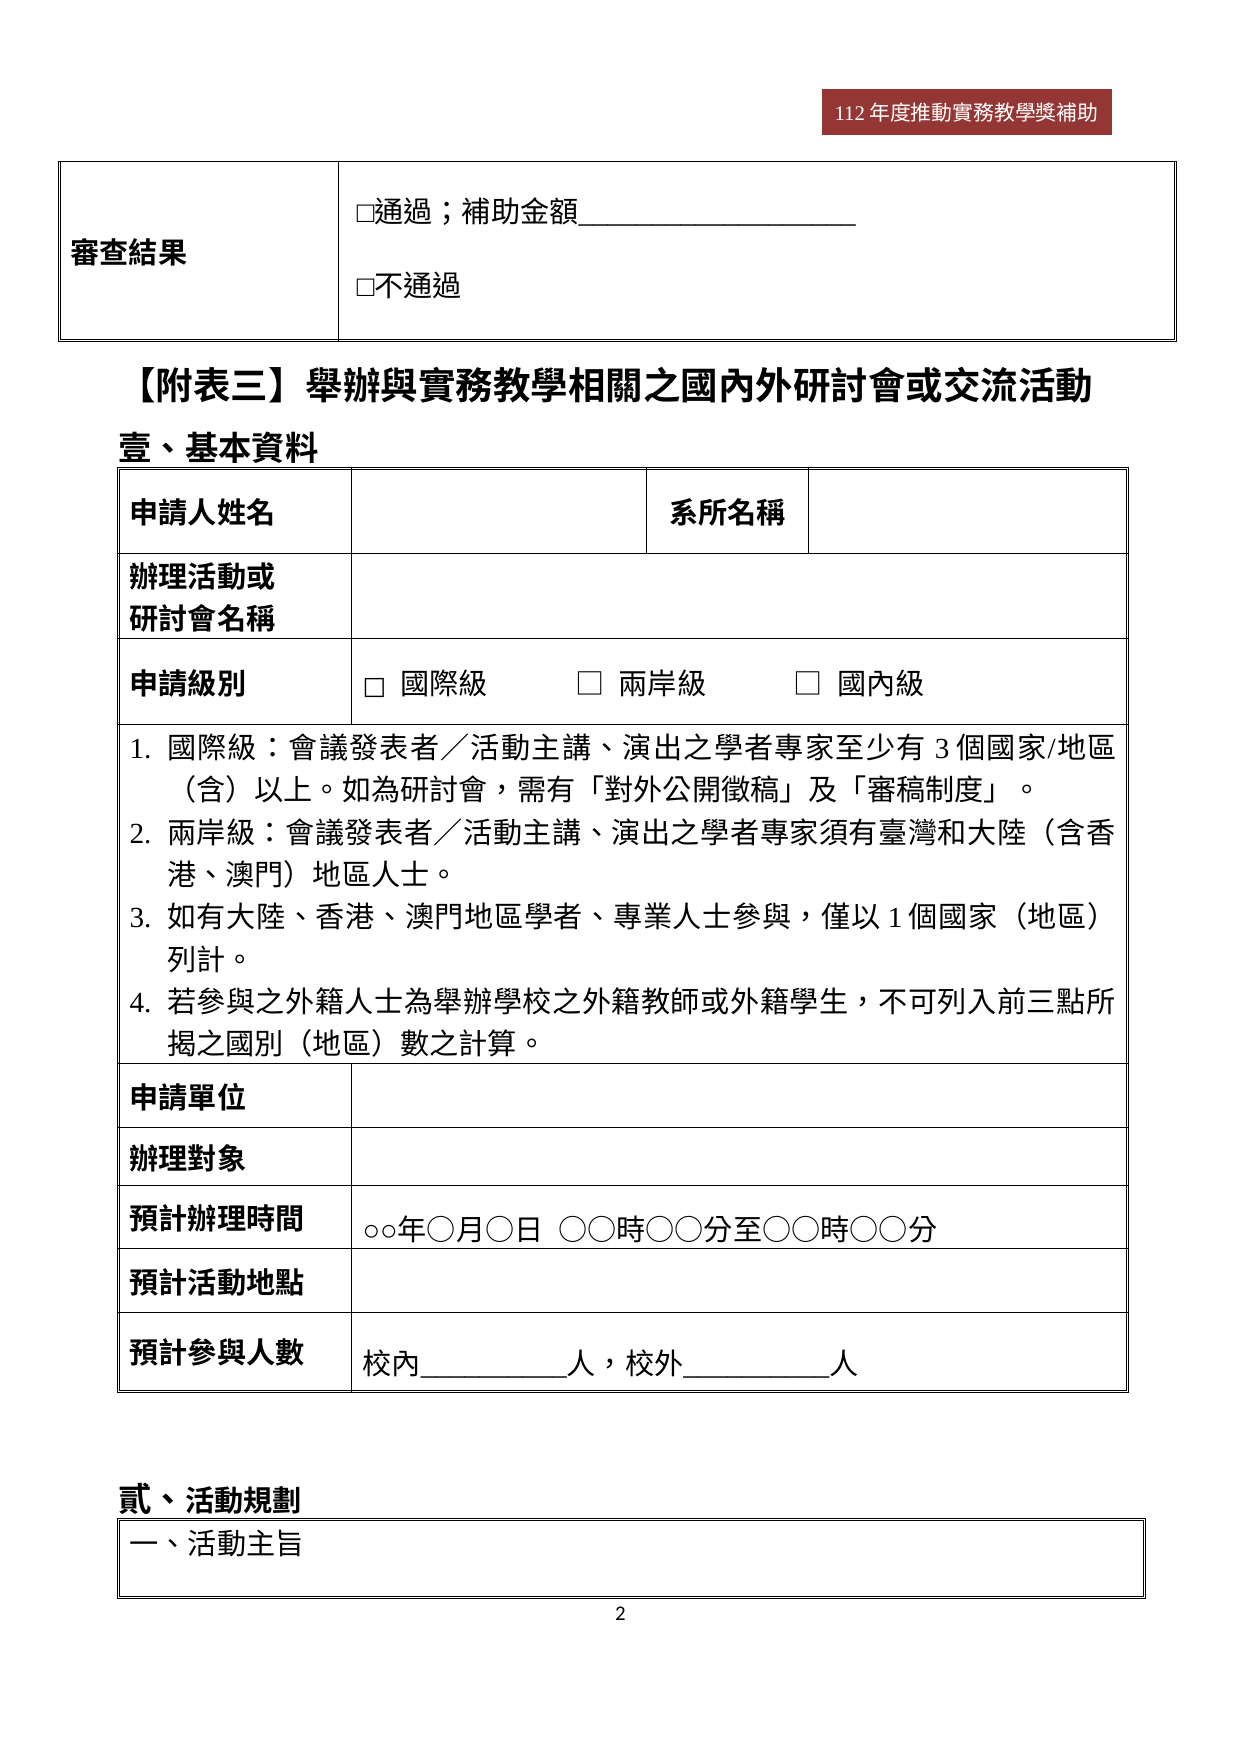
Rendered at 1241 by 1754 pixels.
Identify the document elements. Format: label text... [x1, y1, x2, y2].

table_header [352, 470, 646, 553]
table_cell 校內­__________人，校外__________人 [352, 1313, 1126, 1390]
table_cell 辦理對象 [120, 1128, 351, 1185]
table_cell 國際級：會議發表者／活動主講、演出之學者專家至少有3個國家/地區（含）以上。如為研討會，需有「對外公開徵稿」及「審稿制度」。 兩岸級：會議發表者／活動主講、演出之學者專家須有臺灣和大陸（含香港、澳門）地區人士。 如有大陸、香港、澳門地區學者、專業人士參與，僅以1個國家（地區）列計。 若參與之外籍人士為舉辦學校之外籍教師或外籍學生，不可列入前三點所揭之國別（地區）數之計算。 [120, 725, 1126, 1063]
text 貳、活動規劃 [118, 1455, 1122, 1518]
table_cell 預計辦理時間 [120, 1186, 351, 1248]
table_cell [352, 1128, 1126, 1185]
table_header [809, 470, 1126, 553]
table_cell 預計活動地點 [120, 1249, 351, 1312]
table_cell 預計參與人數 [120, 1313, 351, 1390]
table_cell 辦理活動或 研討會名稱 [120, 554, 351, 638]
table_cell □通過；補助金額___________________ □不通過 [339, 162, 1174, 338]
text 【附表三】舉辦與實務教學相關之國內外研討會或交流活動 [118, 342, 1166, 404]
table_cell [352, 554, 1126, 638]
table_cell 國際級 □ 兩岸級 □ 國內級 [352, 639, 1126, 724]
text 壹、基本資料 [118, 404, 1122, 467]
table_cell [352, 1249, 1126, 1312]
table_cell 審查結果 [61, 162, 338, 338]
table_cell 申請級別 [120, 639, 351, 724]
table_header 一、活動主旨 [120, 1521, 1143, 1596]
table_cell 申請單位 [120, 1064, 351, 1127]
table_cell [352, 1064, 1126, 1127]
table_header 系所名稱 [647, 470, 808, 553]
table_cell ○○年○月○日 ○○時○○分至○○時○○分 [352, 1186, 1126, 1248]
table_header 申請人姓名 [120, 470, 351, 553]
